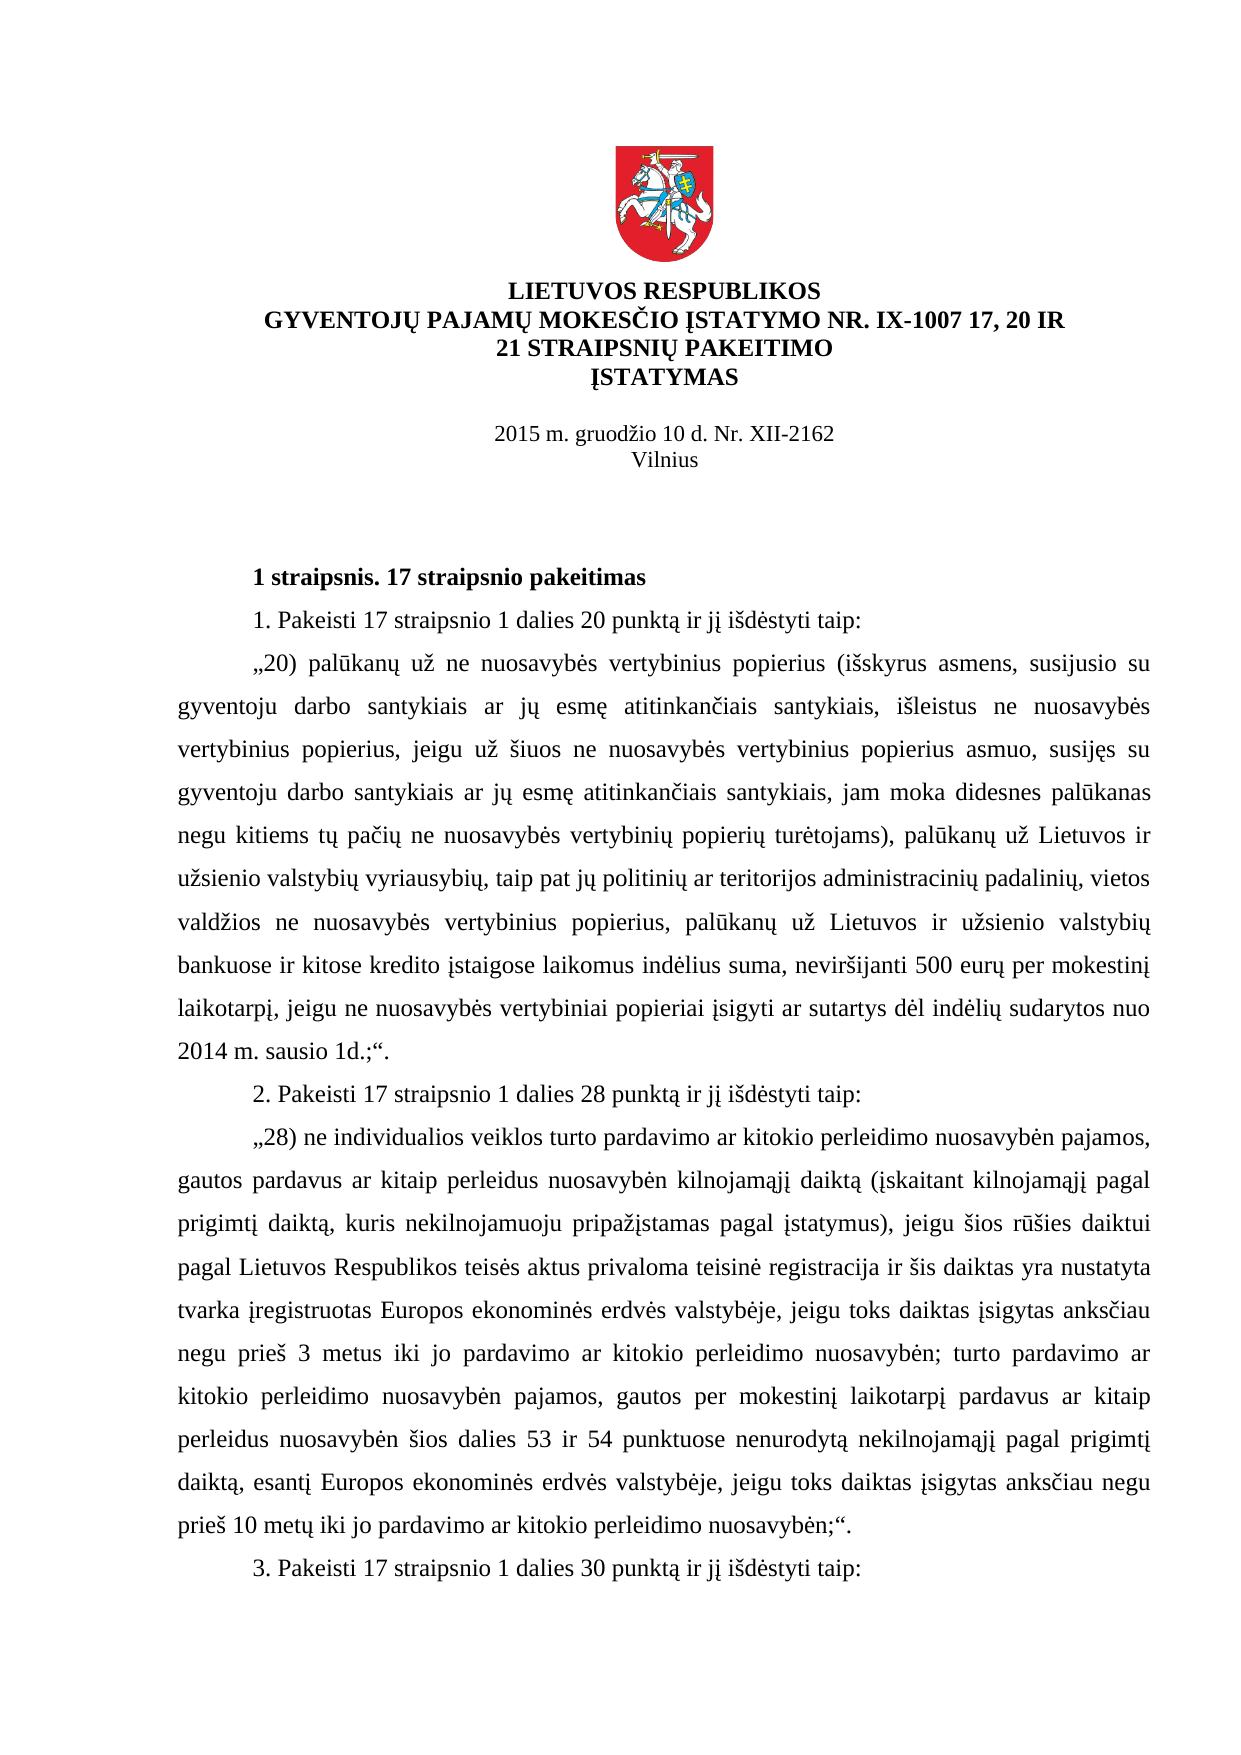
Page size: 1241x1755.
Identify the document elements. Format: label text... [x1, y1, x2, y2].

text LIETUVOS RESPUBLIKOS [177, 276, 1152, 305]
text 2015 m. gruodžio 10 d. Nr. XII-2162 [177, 420, 1152, 446]
text „28) ne individualios veiklos turto pardavimo ar kitokio perleidimo nuosavybėn pajamos, gautos pardavus ar kitaip perleidus nuosavybėn kilnojamąjį daiktą (įskaitant kilnojamąjį pagal prigimtį daiktą, kuris nekilnojamuoju pripažįstamas pagal įstatymus), jeigu šios rūšies daiktui pagal Lietuvos Respublikos teisės aktus privaloma teisinė registracija ir šis daiktas yra nustatyta tvarka įregistruotas Europos ekonominės erdvės valstybėje, jeigu toks daiktas įsigytas anksčiau negu prieš 3 metus iki jo pardavimo ar kitokio perleidimo nuosavybėn; turto pardavimo ar kitokio perleidimo nuosavybėn pajamos, gautos per mokestinį laikotarpį pardavus ar kitaip perleidus nuosavybėn šios dalies 53 ir 54 punktuose nenurodytą nekilnojamąjį pagal prigimtį daiktą, esantį Europos ekonominės erdvės valstybėje, jeigu toks daiktas įsigytas anksčiau negu prieš 10 metų iki jo pardavimo ar kitokio perleidimo nuosavybėn;“. [177, 1122, 1152, 1539]
text 1. Pakeisti 17 straipsnio 1 dalies 20 punktą ir jį išdėstyti taip: [177, 605, 1152, 633]
text GYVENTOJŲ PAJAMŲ MOKESČIO ĮSTATYMO NR. IX-1007 17, 20 IR 21 STRAIPSNIŲ PAKEITIMO [177, 305, 1152, 362]
text ĮSTATYMAS [177, 362, 1152, 391]
text „20) palūkanų už ne nuosavybės vertybinius popierius (išskyrus asmens, susijusio su gyventoju darbo santykiais ar jų esmę atitinkančiais santykiais, išleistus ne nuosavybės vertybinius popierius, jeigu už šiuos ne nuosavybės vertybinius popierius asmuo, susijęs su gyventoju darbo santykiais ar jų esmę atitinkančiais santykiais, jam moka didesnes palūkanas negu kitiems tų pačių ne nuosavybės vertybinių popierių turėtojams), palūkanų už Lietuvos ir užsienio valstybių vyriausybių, taip pat jų politinių ar teritorijos administracinių padalinių, vietos valdžios ne nuosavybės vertybinius popierius, palūkanų už Lietuvos ir užsienio valstybių bankuose ir kitose kredito įstaigose laikomus indėlius suma, neviršijanti 500 eurų per mokestinį laikotarpį, jeigu ne nuosavybės vertybiniai popieriai įsigyti ar sutartys dėl indėlių sudarytos nuo 2014 m. sausio 1d.;“. [177, 648, 1152, 1065]
text 3. Pakeisti 17 straipsnio 1 dalies 30 punktą ir jį išdėstyti taip: [177, 1553, 1152, 1582]
text 2. Pakeisti 17 straipsnio 1 dalies 28 punktą ir jį išdėstyti taip: [177, 1079, 1152, 1108]
text 1 straipsnis. 17 straipsnio pakeitimas [177, 562, 1152, 590]
text Vilnius [177, 446, 1152, 472]
